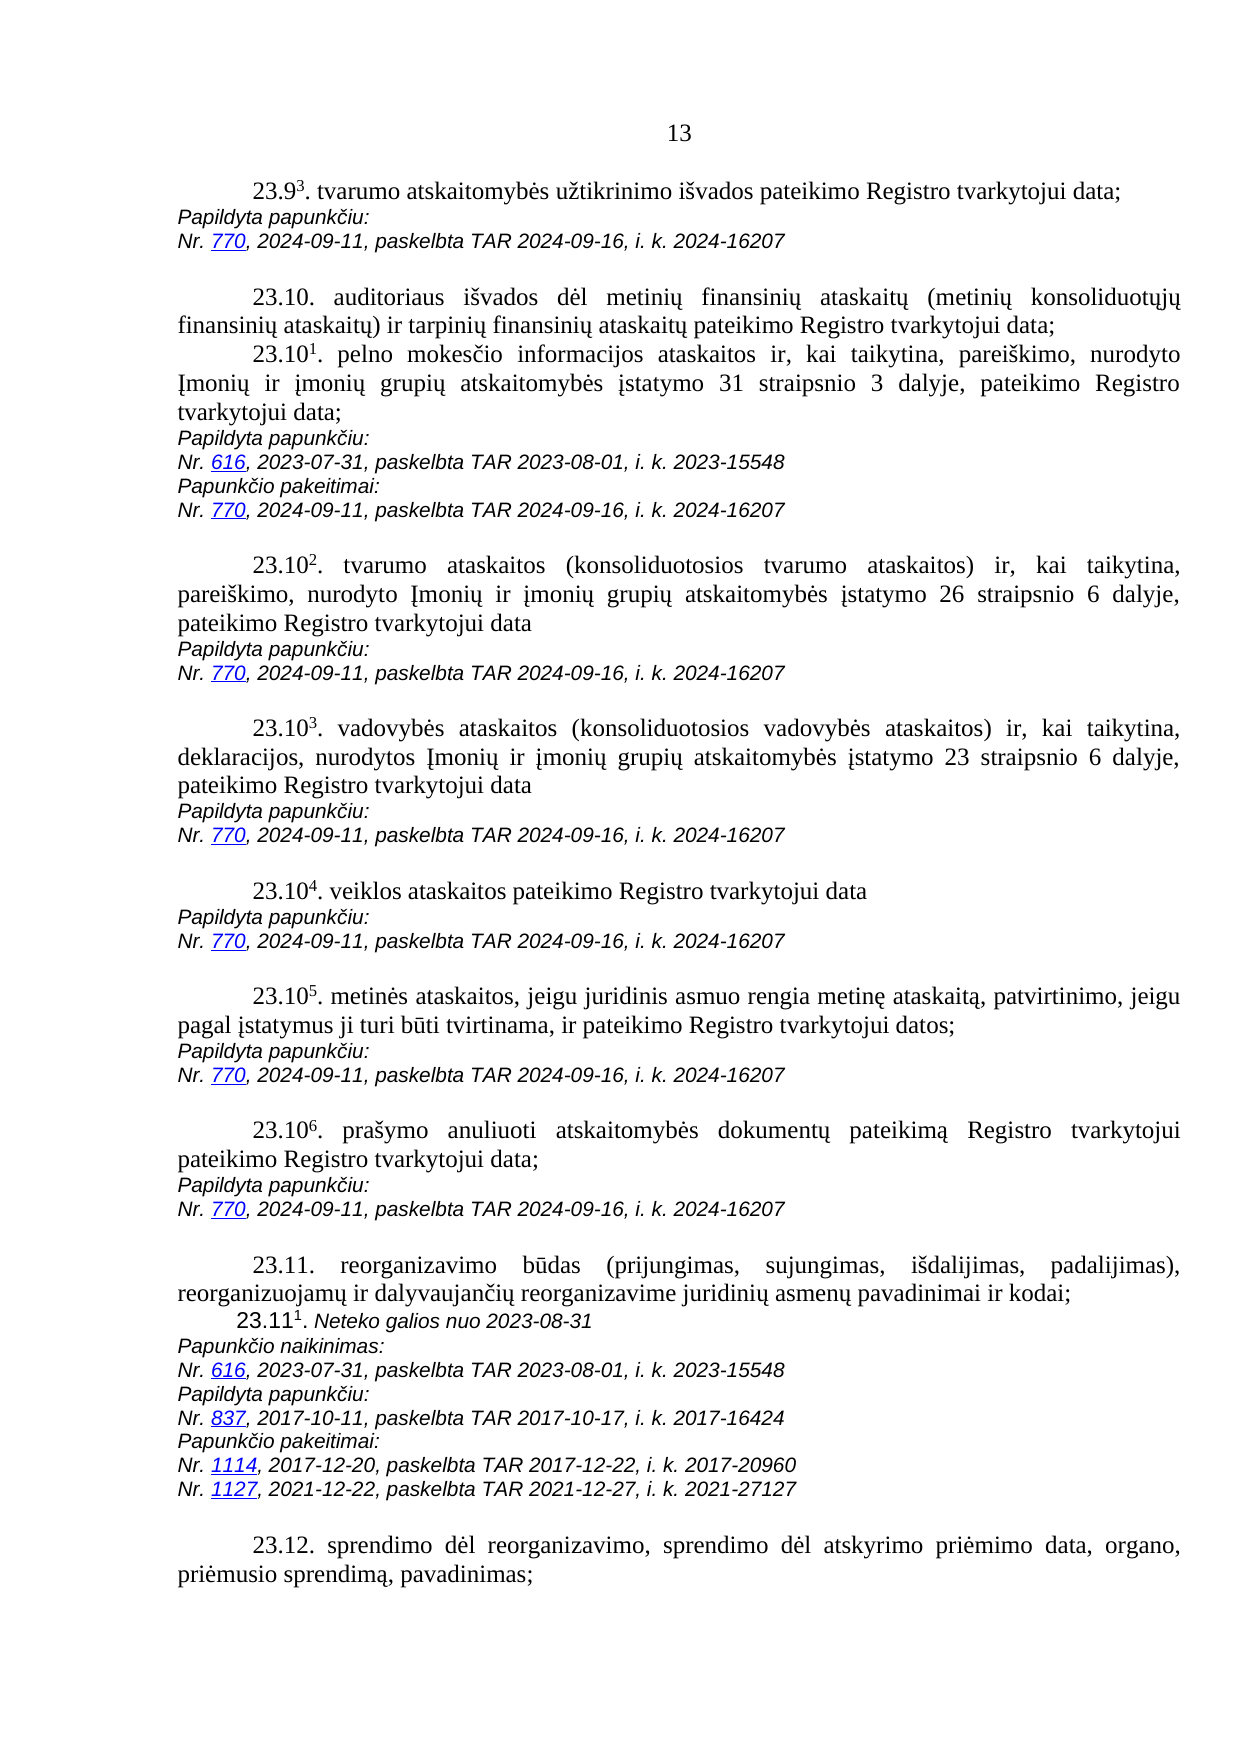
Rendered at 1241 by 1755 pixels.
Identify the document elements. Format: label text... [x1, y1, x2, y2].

text 23.10. auditoriaus išvados dėl metinių finansinių ataskaitų (metinių konsoliduotųjų finansinių ataskaitų) ir tarpinių finansinių ataskaitų pateikimo Registro tvarkytojui data; [177, 282, 1181, 339]
text Papunkčio pakeitimai: [177, 473, 1181, 497]
text Papildyta papunkčiu: [177, 205, 1181, 229]
text Nr. 616, 2023-07-31, paskelbta TAR 2023-08-01, i. k. 2023-15548 [177, 1357, 1181, 1381]
text 23.104. veiklos ataskaitos pateikimo Registro tvarkytojui data [177, 876, 1181, 905]
text Nr. 616, 2023-07-31, paskelbta TAR 2023-08-01, i. k. 2023-15548 [177, 449, 1181, 473]
text Papildyta papunkčiu: [177, 1381, 1181, 1405]
text 23.103. vadovybės ataskaitos (konsoliduotosios vadovybės ataskaitos) ir, kai taikytina, deklaracijos, nurodytos Įmonių ir įmonių grupių atskaitomybės įstatymo 23 straipsnio 6 dalyje, pateikimo Registro tvarkytojui data [177, 713, 1181, 799]
text 23.106. prašymo anuliuoti atskaitomybės dokumentų pateikimą Registro tvarkytojui pateikimo Registro tvarkytojui data; [177, 1116, 1181, 1173]
text Nr. 770, 2024-09-11, paskelbta TAR 2024-09-16, i. k. 2024-16207 [177, 929, 1181, 953]
text 23.102. tvarumo ataskaitos (konsoliduotosios tvarumo ataskaitos) ir, kai taikytina, pareiškimo, nurodyto Įmonių ir įmonių grupių atskaitomybės įstatymo 26 straipsnio 6 dalyje, pateikimo Registro tvarkytojui data [177, 550, 1181, 636]
text Papildyta papunkčiu: [177, 426, 1181, 449]
text Papildyta papunkčiu: [177, 799, 1181, 823]
text 23.11. reorganizavimo būdas (prijungimas, sujungimas, išdalijimas, padalijimas), reorganizuojamų ir dalyvaujančių reorganizavime juridinių asmenų pavadinimai ir kodai; [177, 1250, 1181, 1307]
text Nr. 1127, 2021-12-22, paskelbta TAR 2021-12-27, i. k. 2021-27127 [177, 1477, 1181, 1501]
text Nr. 770, 2024-09-11, paskelbta TAR 2024-09-16, i. k. 2024-16207 [177, 660, 1181, 684]
text 23.12. sprendimo dėl reorganizavimo, sprendimo dėl atskyrimo priėmimo data, organo, priėmusio sprendimą, pavadinimas; [177, 1530, 1181, 1587]
text Nr. 837, 2017-10-11, paskelbta TAR 2017-10-17, i. k. 2017-16424 [177, 1405, 1181, 1429]
text Papildyta papunkčiu: [177, 905, 1181, 929]
text Papildyta papunkčiu: [177, 636, 1181, 660]
text Nr. 770, 2024-09-11, paskelbta TAR 2024-09-16, i. k. 2024-16207 [177, 497, 1181, 521]
text Nr. 770, 2024-09-11, paskelbta TAR 2024-09-16, i. k. 2024-16207 [177, 1197, 1181, 1221]
text Papunkčio pakeitimai: [177, 1429, 1181, 1453]
text Papildyta papunkčiu: [177, 1039, 1181, 1063]
text 23.93. tvarumo atskaitomybės užtikrinimo išvados pateikimo Registro tvarkytojui data; [177, 176, 1181, 205]
text 23.105. metinės ataskaitos, jeigu juridinis asmuo rengia metinę ataskaitą, patvirtinimo, jeigu pagal įstatymus ji turi būti tvirtinama, ir pateikimo Registro tvarkytojui datos; [177, 981, 1181, 1039]
text Nr. 770, 2024-09-11, paskelbta TAR 2024-09-16, i. k. 2024-16207 [177, 823, 1181, 847]
text Nr. 770, 2024-09-11, paskelbta TAR 2024-09-16, i. k. 2024-16207 [177, 1063, 1181, 1087]
text 23.111. Neteko galios nuo 2023-08-31 [177, 1307, 1181, 1333]
text Papildyta papunkčiu: [177, 1173, 1181, 1197]
text Nr. 770, 2024-09-11, paskelbta TAR 2024-09-16, i. k. 2024-16207 [177, 229, 1181, 253]
text 23.101. pelno mokesčio informacijos ataskaitos ir, kai taikytina, pareiškimo, nurodyto Įmonių ir įmonių grupių atskaitomybės įstatymo 31 straipsnio 3 dalyje, pateikimo Registro tvarkytojui data; [177, 339, 1181, 426]
text Nr. 1114, 2017-12-20, paskelbta TAR 2017-12-22, i. k. 2017-20960 [177, 1453, 1181, 1477]
text Papunkčio naikinimas: [177, 1333, 1181, 1357]
